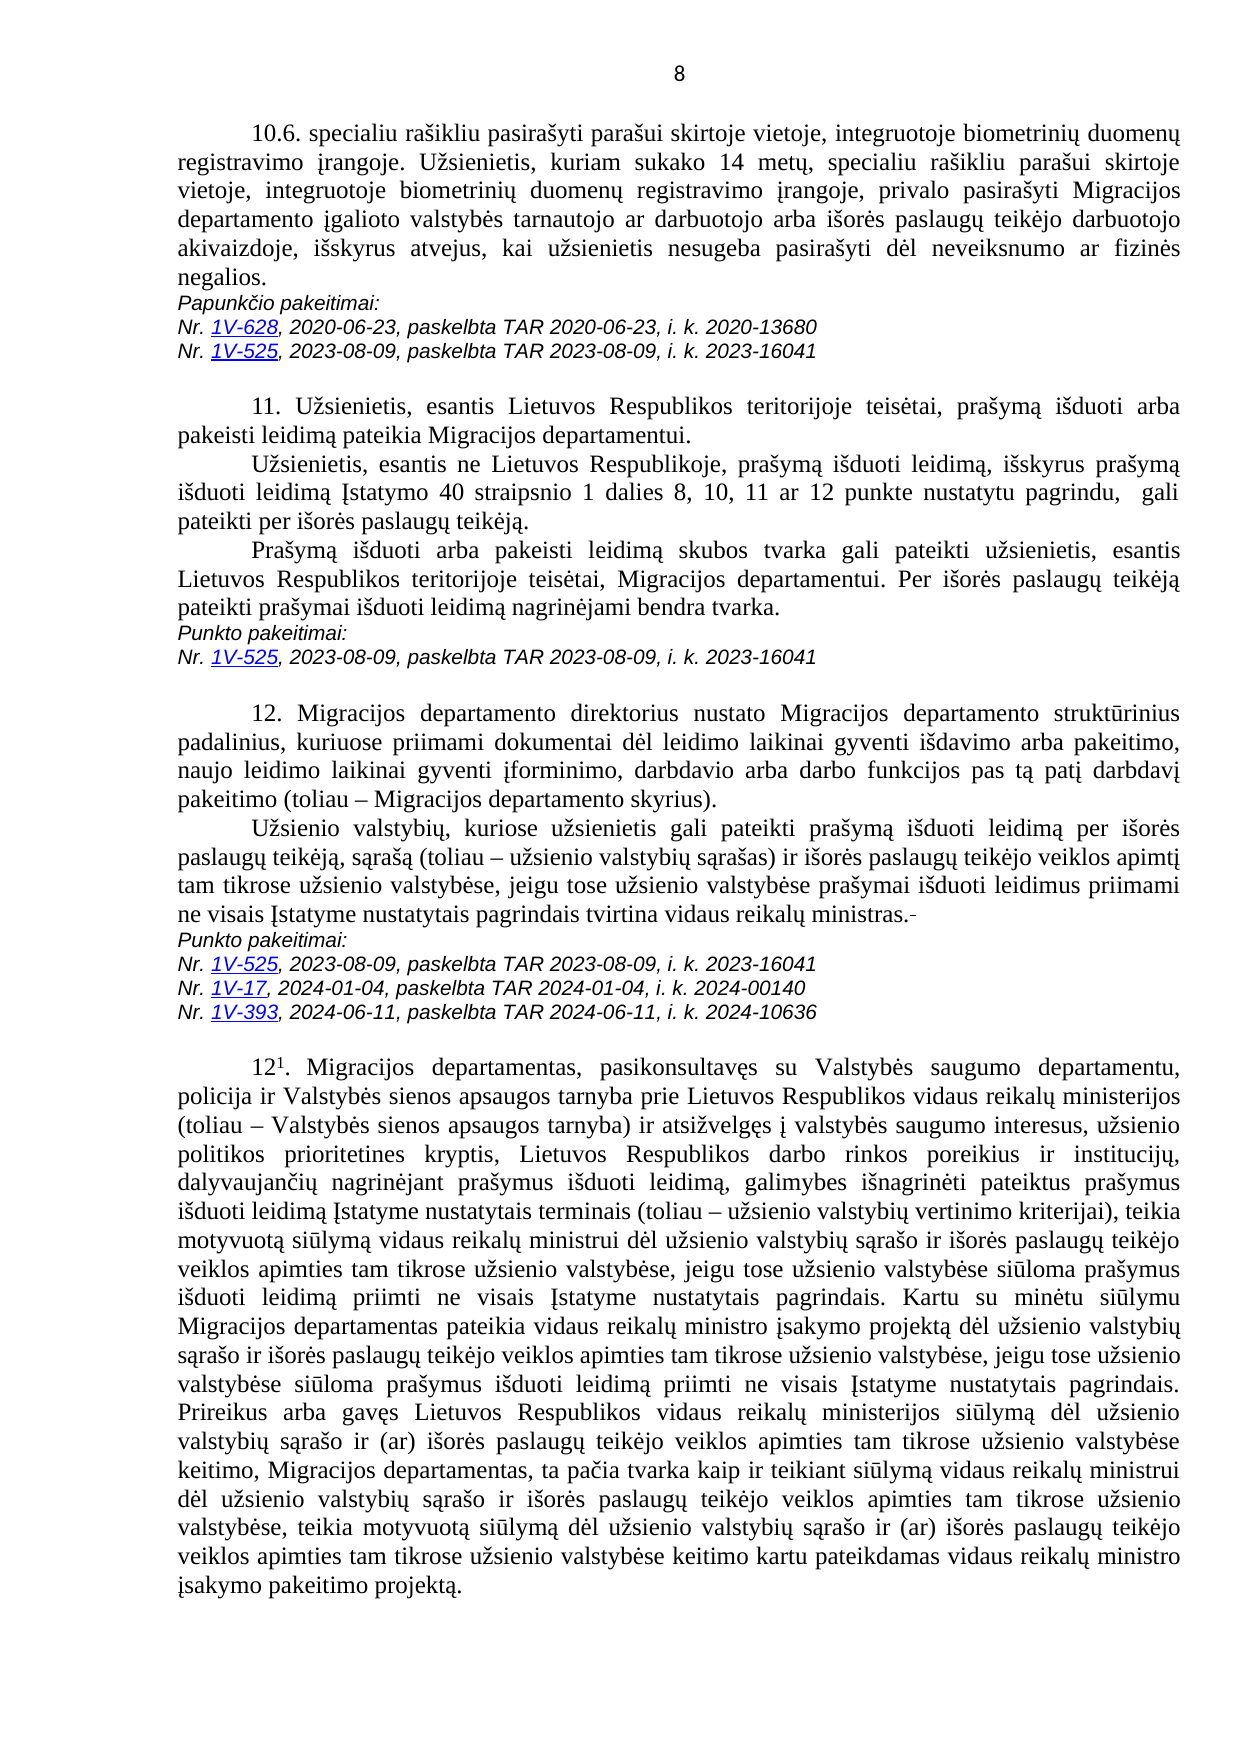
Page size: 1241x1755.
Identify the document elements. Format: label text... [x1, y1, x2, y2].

text Užsienio valstybių, kuriose užsienietis gali pateikti prašymą išduoti leidimą per išorės paslaugų teikėją, sąrašą (toliau – užsienio valstybių sąrašas) ir išorės paslaugų teikėjo veiklos apimtį tam tikrose užsienio valstybėse, jeigu tose užsienio valstybėse prašymai išduoti leidimus priimami ne visais Įstatyme nustatytais pagrindais tvirtina vidaus reikalų ministras. [177, 813, 1181, 928]
text 11. Užsienietis, esantis Lietuvos Respublikos teritorijoje teisėtai, prašymą išduoti arba pakeisti leidimą pateikia Migracijos departamentui. [177, 391, 1181, 449]
text Punkto pakeitimai: [177, 928, 1181, 952]
text Užsienietis, esantis ne Lietuvos Respublikoje, prašymą išduoti leidimą, išskyrus prašymą išduoti leidimą Įstatymo 40 straipsnio 1 dalies 8, 10, 11 ar 12 punkte nustatytu pagrindu, gali pateikti per išorės paslaugų teikėją. [177, 449, 1181, 535]
text Nr. 1V-525, 2023-08-09, paskelbta TAR 2023-08-09, i. k. 2023-16041 [177, 952, 1181, 976]
text Nr. 1V-393, 2024-06-11, paskelbta TAR 2024-06-11, i. k. 2024-10636 [177, 1000, 1181, 1024]
text Nr. 1V-525, 2023-08-09, paskelbta TAR 2023-08-09, i. k. 2023-16041 [177, 338, 1181, 362]
text Prašymą išduoti arba pakeisti leidimą skubos tvarka gali pateikti užsienietis, esantis Lietuvos Respublikos teritorijoje teisėtai, Migracijos departamentui. Per išorės paslaugų teikėją pateikti prašymai išduoti leidimą nagrinėjami bendra tvarka. [177, 535, 1181, 621]
text Nr. 1V-17, 2024-01-04, paskelbta TAR 2024-01-04, i. k. 2024-00140 [177, 976, 1181, 1000]
text Nr. 1V-628, 2020-06-23, paskelbta TAR 2020-06-23, i. k. 2020-13680 [177, 314, 1181, 338]
text 12. Migracijos departamento direktorius nustato Migracijos departamento struktūrinius padalinius, kuriuose priimami dokumentai dėl leidimo laikinai gyventi išdavimo arba pakeitimo, naujo leidimo laikinai gyventi įforminimo, darbdavio arba darbo funkcijos pas tą patį darbdavį pakeitimo (toliau – Migracijos departamento skyrius). [177, 698, 1181, 813]
text Punkto pakeitimai: [177, 621, 1181, 645]
text Nr. 1V-525, 2023-08-09, paskelbta TAR 2023-08-09, i. k. 2023-16041 [177, 645, 1181, 669]
text 121. Migracijos departamentas, pasikonsultavęs su Valstybės saugumo departamentu, policija ir Valstybės sienos apsaugos tarnyba prie Lietuvos Respublikos vidaus reikalų ministerijos (toliau – Valstybės sienos apsaugos tarnyba) ir atsižvelgęs į valstybės saugumo interesus, užsienio politikos prioritetines kryptis, Lietuvos Respublikos darbo rinkos poreikius ir institucijų, dalyvaujančių nagrinėjant prašymus išduoti leidimą, galimybes išnagrinėti pateiktus prašymus išduoti leidimą Įstatyme nustatytais terminais (toliau – užsienio valstybių vertinimo kriterijai), teikia motyvuotą siūlymą vidaus reikalų ministrui dėl užsienio valstybių sąrašo ir išorės paslaugų teikėjo veiklos apimties tam tikrose užsienio valstybėse, jeigu tose užsienio valstybėse siūloma prašymus išduoti leidimą priimti ne visais Įstatyme nustatytais pagrindais. Kartu su minėtu siūlymu Migracijos departamentas pateikia vidaus reikalų ministro įsakymo projektą dėl užsienio valstybių sąrašo ir išorės paslaugų teikėjo veiklos apimties tam tikrose užsienio valstybėse, jeigu tose užsienio valstybėse siūloma prašymus išduoti leidimą priimti ne visais Įstatyme nustatytais pagrindais. Prireikus arba gavęs Lietuvos Respublikos vidaus reikalų ministerijos siūlymą dėl užsienio valstybių sąrašo ir (ar) išorės paslaugų teikėjo veiklos apimties tam tikrose užsienio valstybėse keitimo, Migracijos departamentas, ta pačia tvarka kaip ir teikiant siūlymą vidaus reikalų ministrui dėl užsienio valstybių sąrašo ir išorės paslaugų teikėjo veiklos apimties tam tikrose užsienio valstybėse, teikia motyvuotą siūlymą dėl užsienio valstybių sąrašo ir (ar) išorės paslaugų teikėjo veiklos apimties tam tikrose užsienio valstybėse keitimo kartu pateikdamas vidaus reikalų ministro įsakymo pakeitimo projektą. [177, 1052, 1181, 1599]
text 10.6. specialiu rašikliu pasirašyti parašui skirtoje vietoje, integruotoje biometrinių duomenų registravimo įrangoje. Užsienietis, kuriam sukako 14 metų, specialiu rašikliu parašui skirtoje vietoje, integruotoje biometrinių duomenų registravimo įrangoje, privalo pasirašyti Migracijos departamento įgalioto valstybės tarnautojo ar darbuotojo arba išorės paslaugų teikėjo darbuotojo akivaizdoje, išskyrus atvejus, kai užsienietis nesugeba pasirašyti dėl neveiksnumo ar fizinės negalios. [177, 118, 1181, 291]
text Papunkčio pakeitimai: [177, 291, 1181, 314]
